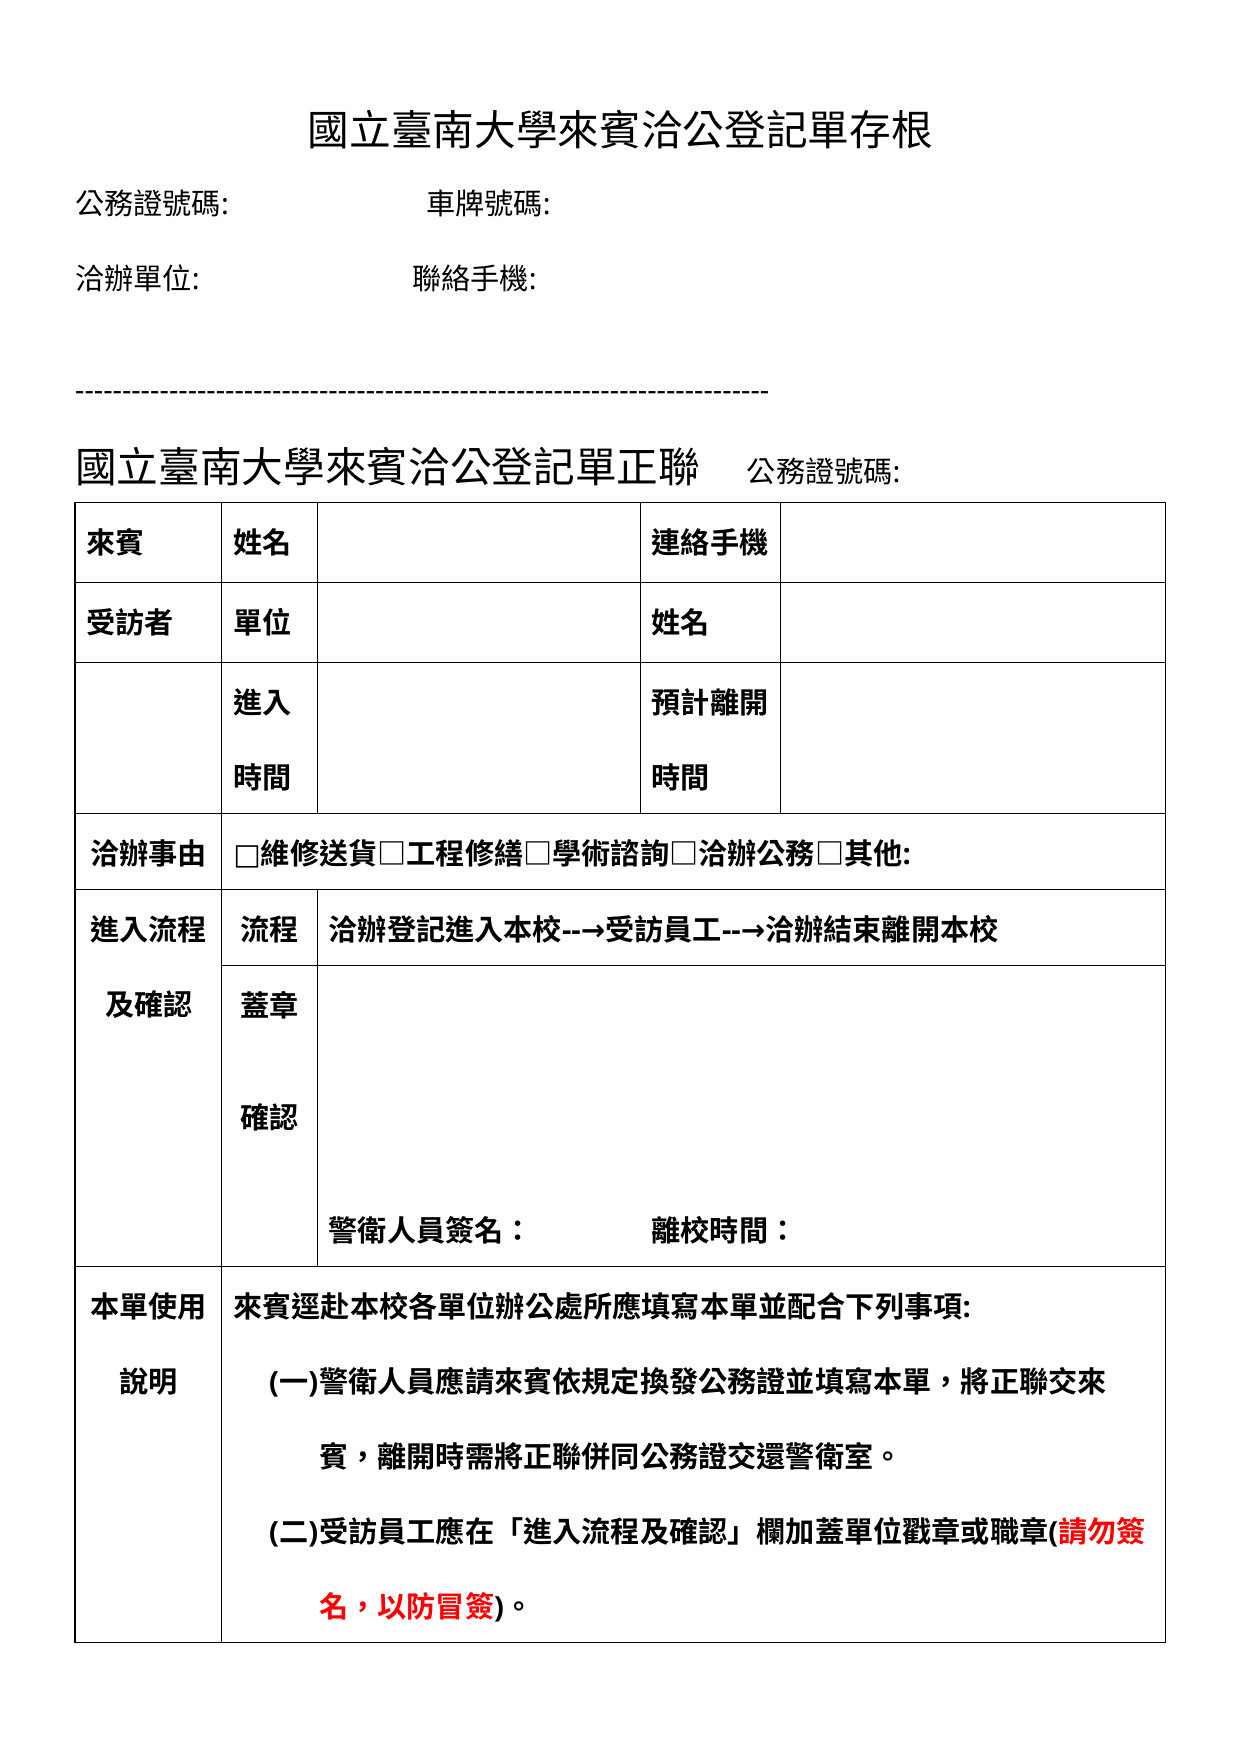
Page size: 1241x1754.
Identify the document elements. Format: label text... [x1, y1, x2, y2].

table_cell [318, 583, 640, 662]
text 洽辦單位: 聯絡手機: [75, 239, 1048, 314]
text 國立臺南大學來賓洽公登記單存根 [75, 89, 1165, 164]
table_cell 姓名 [641, 583, 780, 662]
table_cell [76, 663, 221, 813]
table_cell 蓋章 確認 [222, 966, 317, 1266]
table_header 連絡手機 [641, 503, 780, 582]
table_cell 洽辦登記進入本校--→受訪員工--→洽辦結束離開本校 [318, 890, 1165, 965]
table_cell [318, 663, 640, 813]
table_cell 預計離開時間 [641, 663, 780, 813]
table_cell □維修送貨□工程修繕□學術諮詢□洽辦公務□其他: [222, 814, 1165, 889]
table_cell 洽辦事由 [76, 814, 221, 889]
table_cell 流程 [222, 890, 317, 965]
table_cell 受訪者 [76, 583, 221, 662]
text 國立臺南大學來賓洽公登記單正聯 公務證號碼: [75, 427, 1048, 502]
table_header [781, 503, 1165, 582]
table_cell 進入時間 [222, 663, 317, 813]
text -------------------------------------------------------------------------- [75, 352, 1168, 427]
table_cell 來賓逕赴本校各單位辦公處所應填寫本單並配合下列事項: 警衛人員應請來賓依規定換發公務證並填寫本單，將正聯交來賓，離開時需將正聯併同公務證交還警衛室。 受訪員工應在「進入流程及確認」欄加蓋單位戳章或職章(請勿簽名，以防冒簽)。 為節省登載書寫流程，本單提供網路下載，請點選網址http://web.nutn.edu.tw/gac410/表格下載攔下拉本表格預填。 [222, 1267, 1165, 1642]
table_header 來賓 [76, 503, 221, 582]
table_cell 本單使用 說明 [76, 1267, 221, 1642]
table_cell 進入流程 及確認 [76, 890, 221, 1266]
table_cell [781, 583, 1165, 662]
table_header 姓名 [222, 503, 317, 582]
table_header [318, 503, 640, 582]
table_cell 警衛人員簽名： 離校時間： [318, 966, 1165, 1266]
table_cell 單位 [222, 583, 317, 662]
table_cell [781, 663, 1165, 813]
text 公務證號碼: 車牌號碼: [75, 164, 1048, 239]
